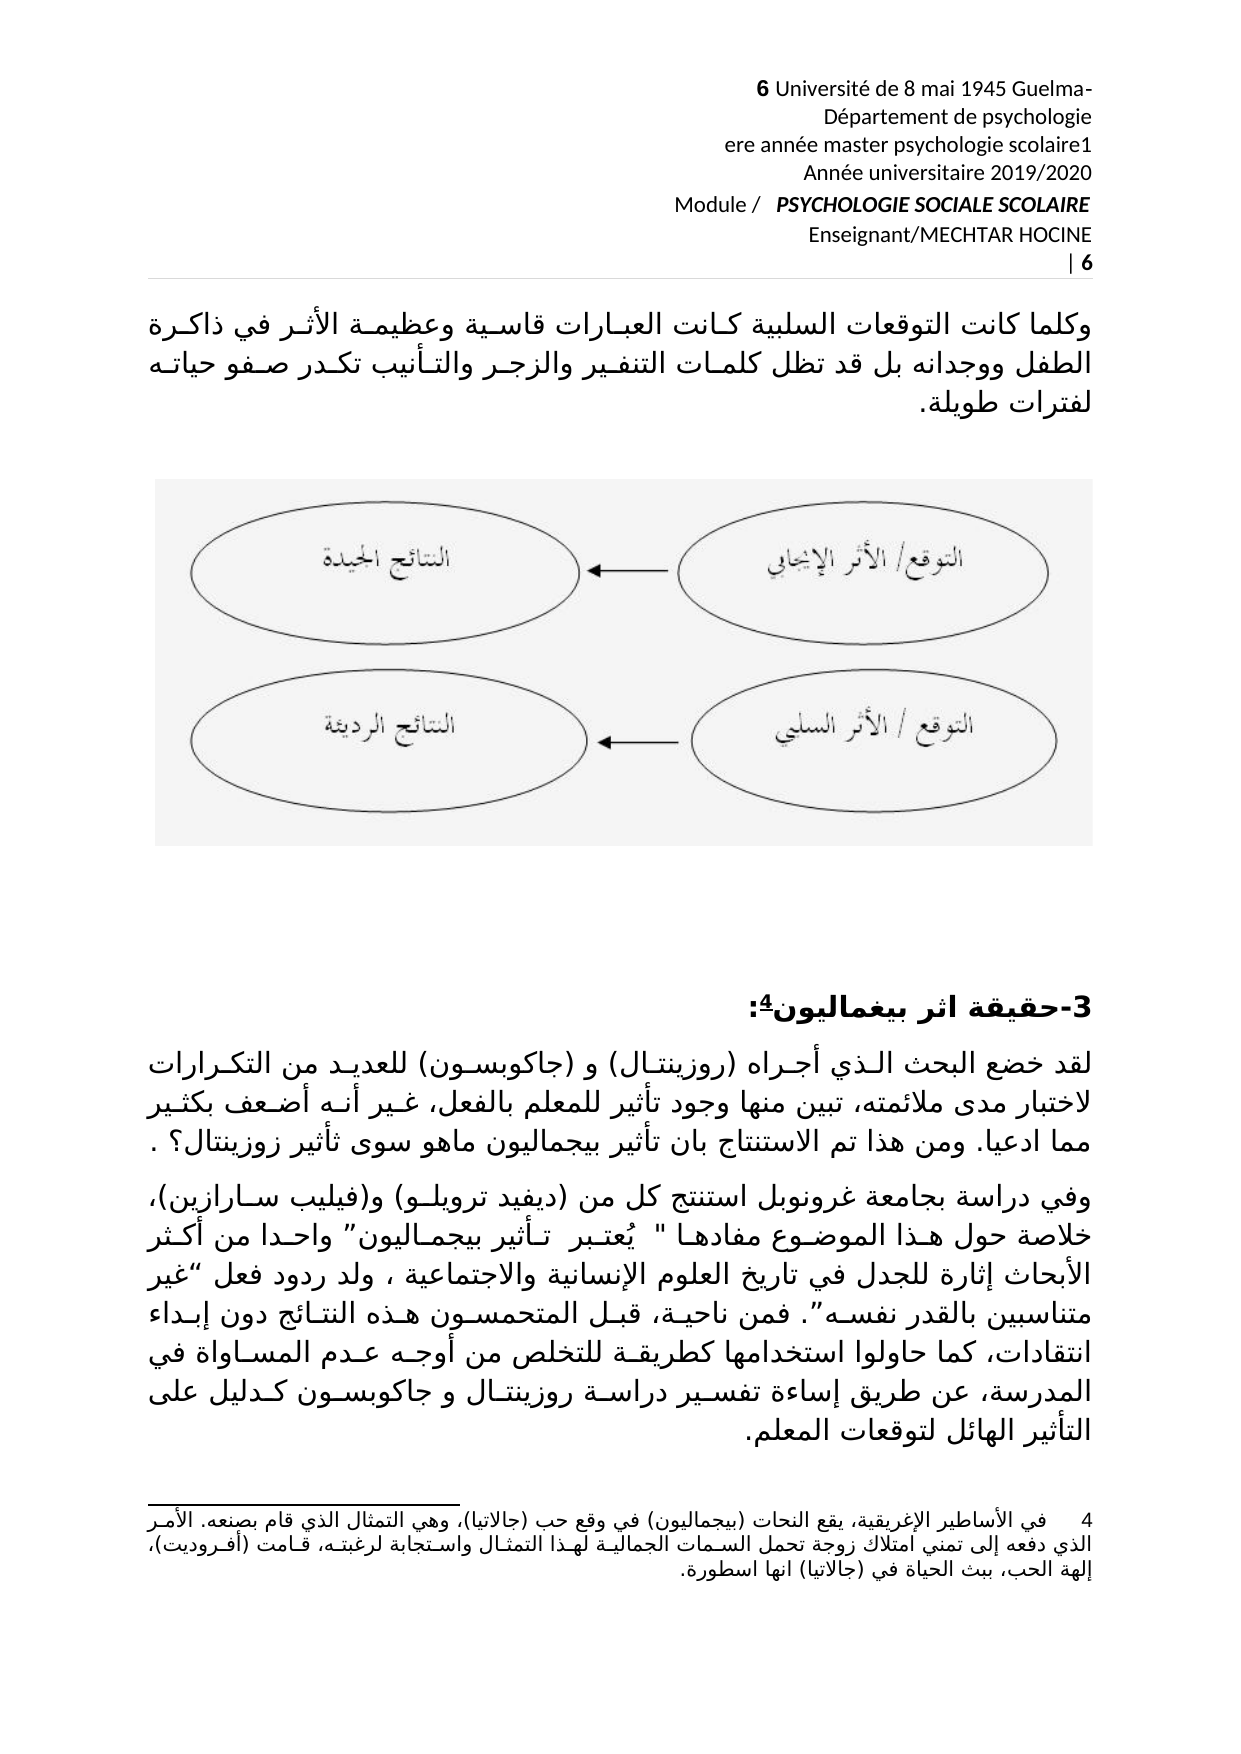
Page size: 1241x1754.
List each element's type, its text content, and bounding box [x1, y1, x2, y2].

text في الأساطير الإغريقية، يقع النحات (بيجماليون) في وقع حب (جالاتيا)، وهي التمثال الذي قام بصنعه. الأمر الذي دفعه إلى تمني امتلاك زوجة تحمل السمات الجمالية لهذا التمثال واستجابة لرغبته، قامت (أفروديت)، إلهة الحب، ببث الحياة في (جالاتيا) انها اسطورة. [148, 1505, 1093, 1581]
text لقد خضع البحث الذي أجراه (روزينتال) و (جاكوبسون) للعديد من التكرارات لاختبار مدى ملائمته، تبين منها وجود تأثير للمعلم بالفعل، غير أنه أضعف بكثير مما ادعيا. ومن هذا تم الاستنتاج بان تأثير بيجماليون ماهو سوى ثأثير زوزينتال؟ . [148, 1046, 1093, 1158]
text 3-حقيقة اثر بيغماليون: [148, 991, 1093, 1024]
text وفي دراسة بجامعة غرونوبل استنتج كل من (ديفيد ترويلو) و(فيليب سارازين)، خلاصة حول هذا الموضوع مفادها " يُعتبر تأثير بيجماليون” واحدا من أكثر الأبحاث إثارة للجدل في تاريخ العلوم الإنسانية والاجتماعية ، ولد ردود فعل “غير متناسبين بالقدر نفسه”. فمن ناحية، قبل المتحمسون هذه النتائج دون إبداء انتقادات، كما حاولوا استخدامها كطريقة للتخلص من أوجه عدم المساواة في المدرسة، عن طريق إساءة تفسير دراسة روزينتال و جاكوبسون كدليل على التأثير الهائل لتوقعات المعلم. [148, 1180, 1093, 1447]
text وبالنتيجة: أنه كلما كان رأي المدرس إيجابيًّا، عَمِلَ على تعزيز موقف التلاميذ، من خلال حركاته وملامحه، وكلامه وتوقُّعاته، وأسلوبه تعامُله معهم،ويحدث العكس كلما كان هذا الرأي سلبيًّا ( عبد اللطيف الفاربي واخرون 1994،ص98) وكلما كانت التوقعات السلبية كانت العبارات قاسية وعظيمة الأثر في ذاكرة الطفل ووجدانه بل قد تظل كلمات التنفير والزجر والتأنيب تكدر صفو حياته لفترات طويلة. [148, 307, 1093, 419]
